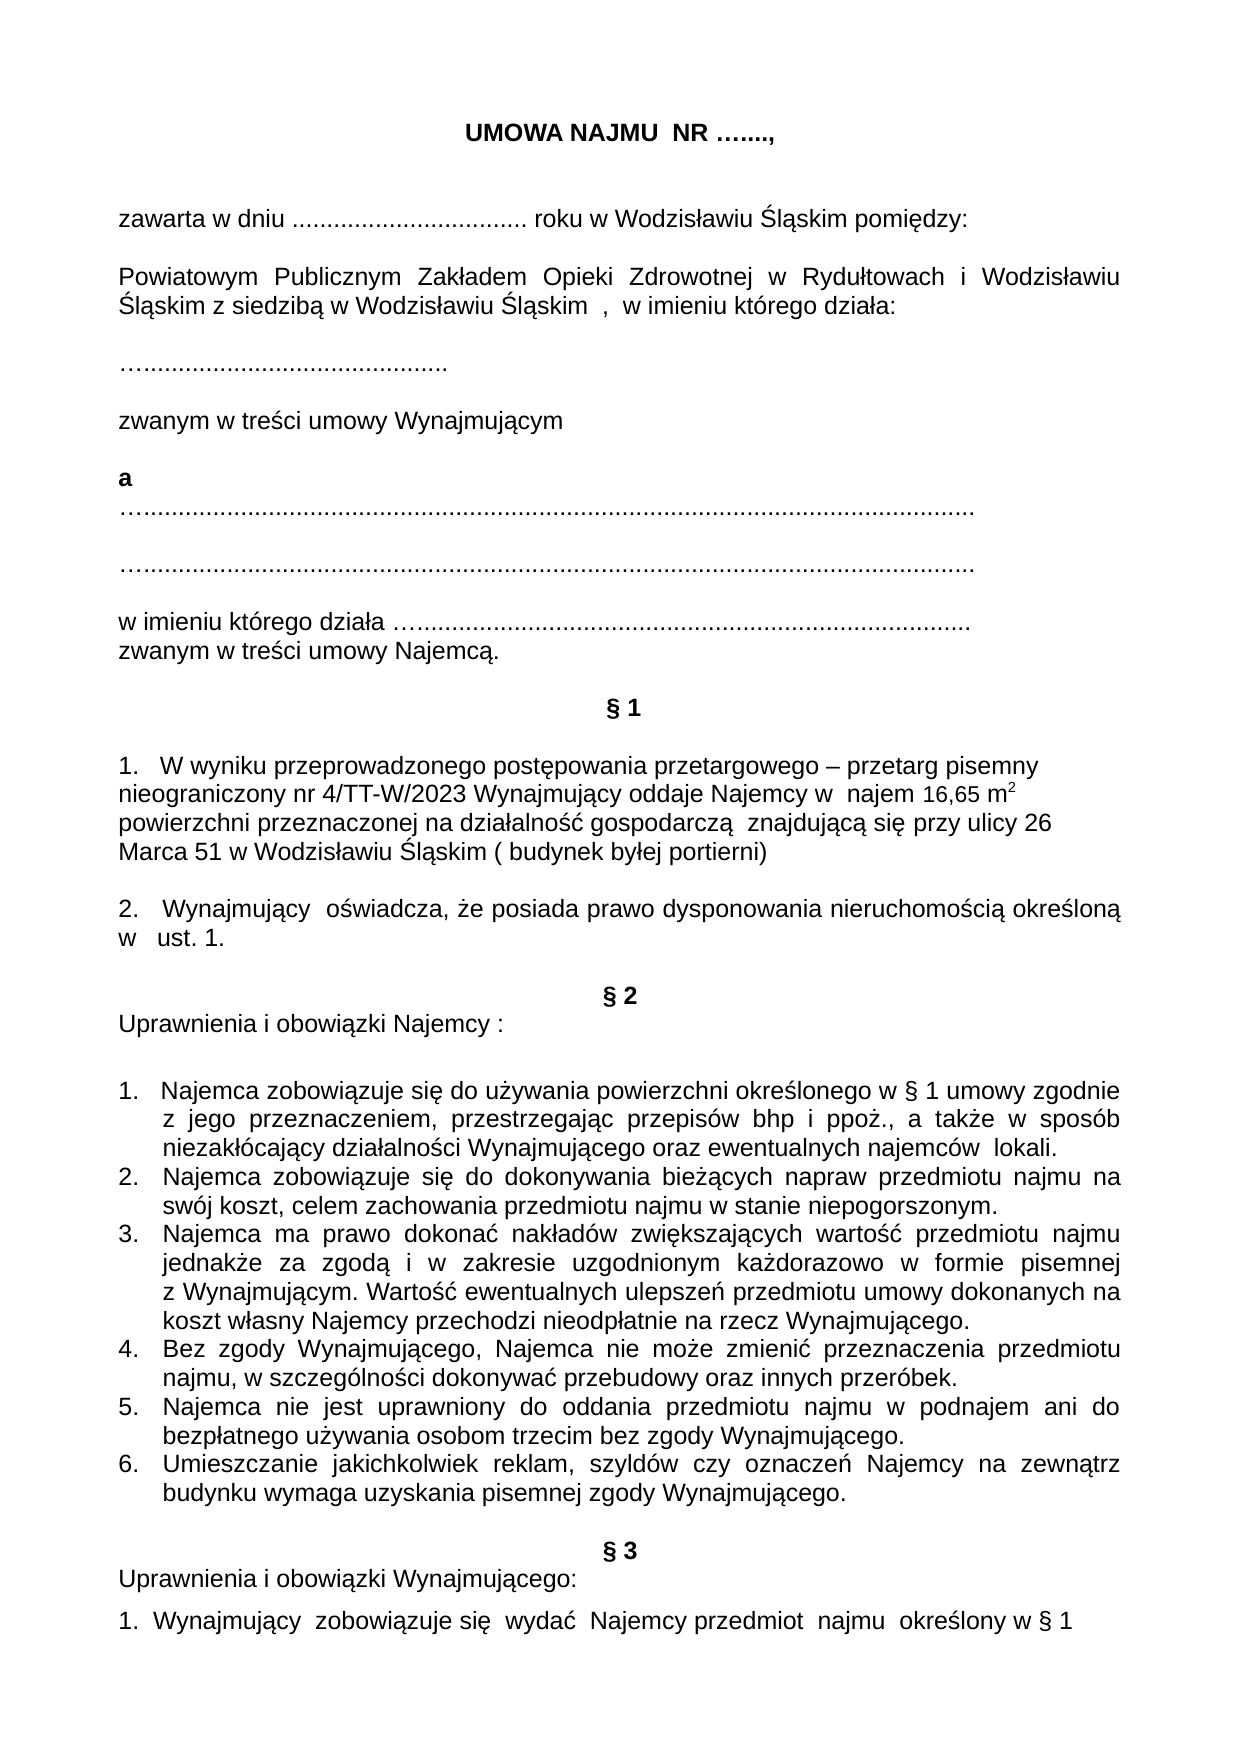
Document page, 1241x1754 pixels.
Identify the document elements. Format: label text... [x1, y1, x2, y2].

text 4. Bez zgody Wynajmującego, Najemca nie może zmienić przeznaczenia przedmiotu najmu, w szczególności dokonywać przebudowy oraz innych przeróbek. [118, 1334, 1122, 1392]
text 3. Najemca ma prawo dokonać nakładów zwiększających wartość przedmiotu najmu jednakże za zgodą i w zakresie uzgodnionym każdorazowo w formie pisemnej z Wynajmującym. Wartość ewentualnych ulepszeń przedmiotu umowy dokonanych na koszt własny Najemcy przechodzi nieodpłatnie na rzecz Wynajmującego. [118, 1219, 1122, 1334]
text zwanym w treści umowy Wynajmującym [118, 406, 1122, 434]
text a [118, 463, 1122, 492]
text …........................................................................................................................ [118, 549, 1122, 578]
text § 2 [118, 981, 1122, 1009]
text 1. W wyniku przeprowadzonego postępowania przetargowego – przetarg pisemny nieograniczony nr 4/TT-W/2023 Wynajmujący oddaje Najemcy w najem 16,65 m2 powierzchni przeznaczonej na działalność gospodarczą znajdującą się przy ulicy 26 Marca 51 w Wodzisławiu Śląskim ( budynek byłej portierni) [118, 751, 1122, 866]
text …............................................ [118, 348, 1122, 377]
text 1. Najemca zobowiązuje się do używania powierzchni określonego w § 1 umowy zgodnie z jego przeznaczeniem, przestrzegając przepisów bhp i ppoż., a także w sposób niezakłócający działalności Wynajmującego oraz ewentualnych najemców lokali. [118, 1076, 1122, 1162]
title UMOWA NAJMU NR …...., [118, 118, 1122, 147]
text zawarta w dniu .................................. roku w Wodzisławiu Śląskim pomiędzy: [118, 204, 1122, 233]
text Powiatowym Publicznym Zakładem Opieki Zdrowotnej w Rydułtowach i Wodzisławiu Śląskim z siedzibą w Wodzisławiu Śląskim , w imieniu którego działa: [118, 262, 1122, 319]
text 5. Najemca nie jest uprawniony do oddania przedmiotu najmu w podnajem ani do bezpłatnego używania osobom trzecim bez zgody Wynajmującego. [118, 1392, 1122, 1449]
text Uprawnienia i obowiązki Wynajmującego: [118, 1564, 1122, 1593]
text 2. Najemca zobowiązuje się do dokonywania bieżących napraw przedmiotu najmu na swój koszt, celem zachowania przedmiotu najmu w stanie niepogorszonym. [118, 1162, 1122, 1219]
text w imieniu którego działa …................................................................................ [118, 607, 1122, 636]
text § 3 [118, 1536, 1122, 1564]
text 6. Umieszczanie jakichkolwiek reklam, szyldów czy oznaczeń Najemcy na zewnątrz budynku wymaga uzyskania pisemnej zgody Wynajmującego. [118, 1449, 1122, 1507]
text …........................................................................................................................ [118, 492, 1122, 521]
text zwanym w treści umowy Najemcą. [118, 636, 1122, 664]
text 2. Wynajmujący oświadcza, że posiada prawo dysponowania nieruchomością określoną w ust. 1. [118, 894, 1122, 952]
text 1. Wynajmujący zobowiązuje się wydać Najemcy przedmiot najmu określony w § 1 [118, 1606, 1122, 1634]
text Uprawnienia i obowiązki Najemcy : [118, 1009, 1122, 1038]
text § 1 [118, 693, 1122, 722]
